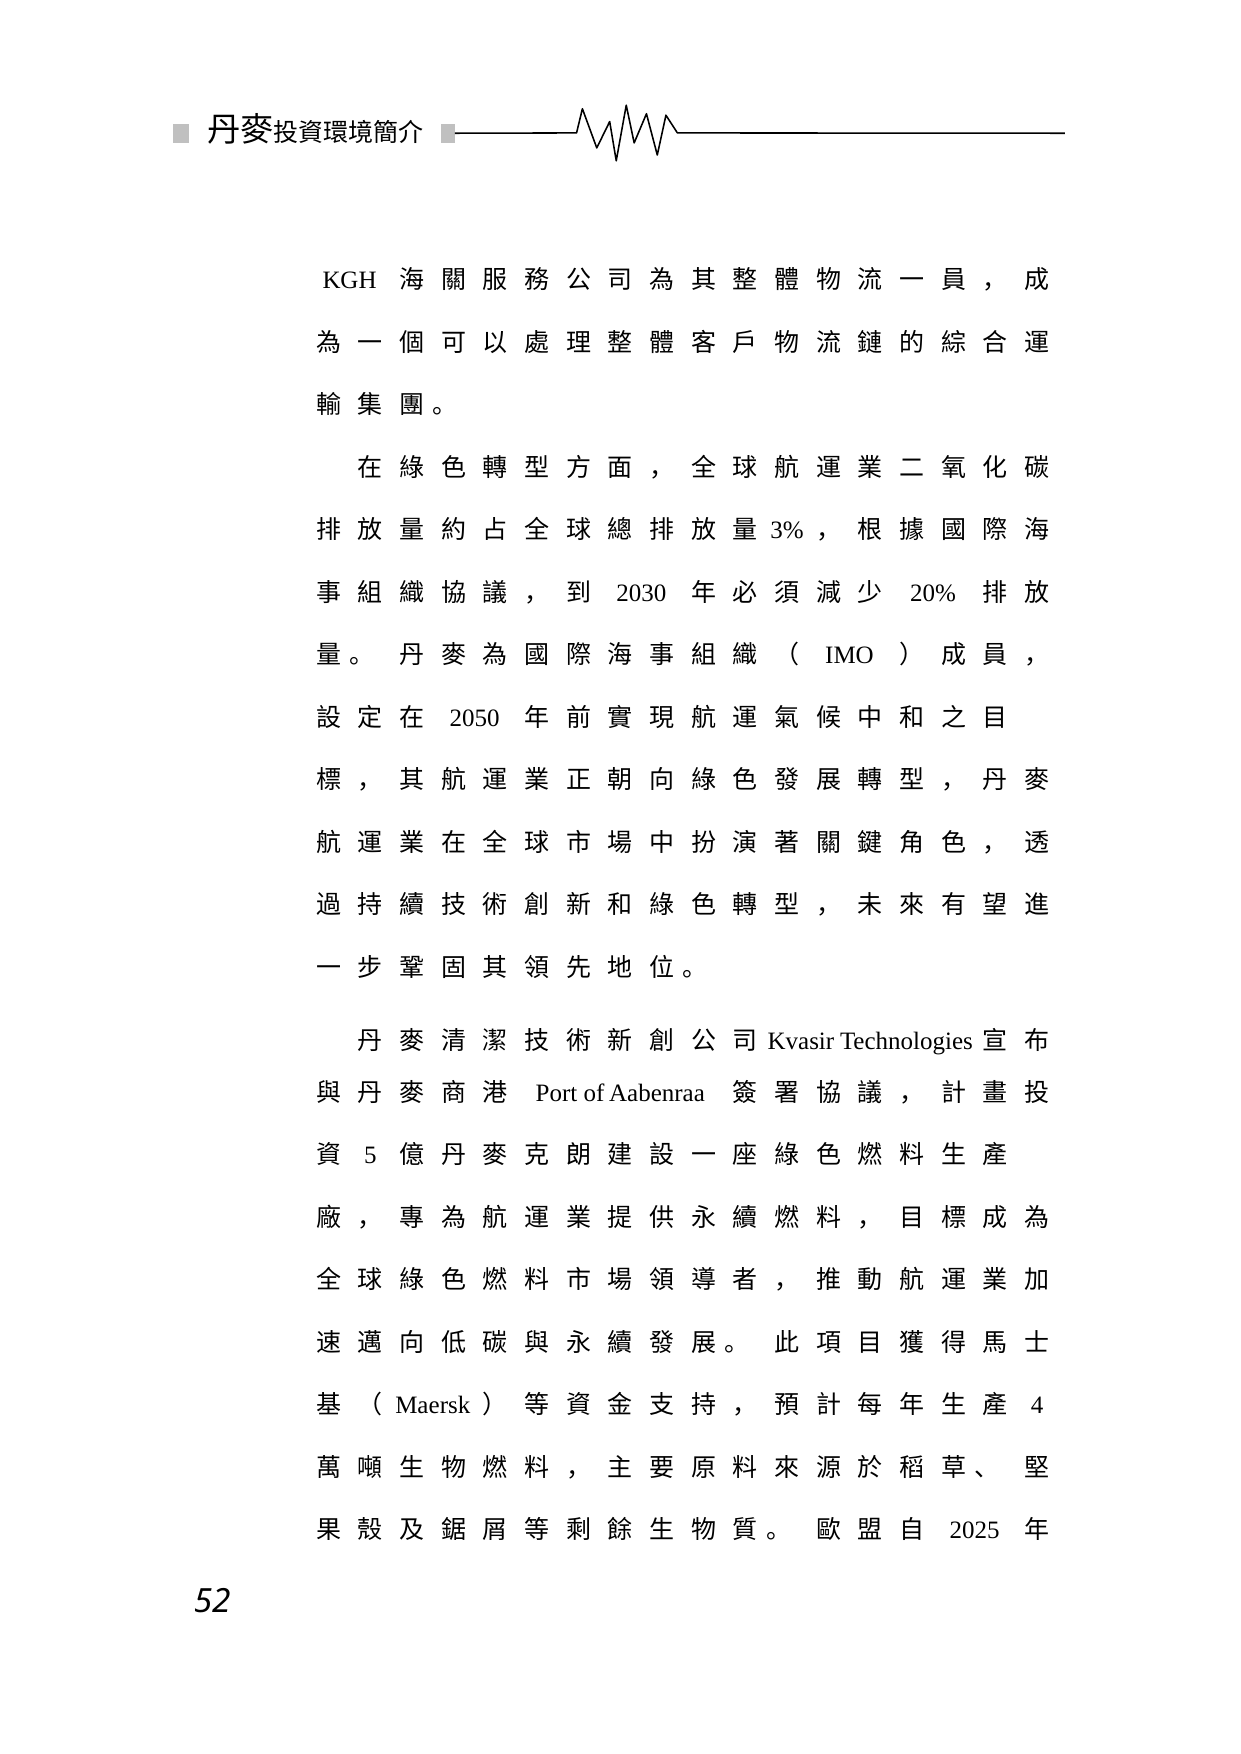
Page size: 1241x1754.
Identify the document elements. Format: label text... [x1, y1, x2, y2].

text 在綠色轉型方面，全球航運業二氧化碳排放量約占全球總排放量3%，根據國際海事組織協議，到2030年必須減少20%排放量。丹麥為國際海事組織（IMO）成員，設定在2050年前實現航運氣候中和之目標，其航運業正朝向綠色發展轉型，丹麥航運業在全球市場中扮演著關鍵角色，透過持續技術創新和綠色轉型，未來有望進一步鞏固其領先地位。 [281, 424, 1058, 986]
text KGH海關服務公司為其整體物流一員，成為一個可以處理整體客戶物流鏈的綜合運輸集團。 [281, 236, 1058, 424]
text 丹麥清潔技術新創公司Kvasir Technologies宣布與丹麥商港Port of Aabenraa簽署協議，計畫投資5億丹麥克朗建設一座綠色燃料生產廠，專為航運業提供永續燃料，目標成為全球綠色燃料市場領導者，推動航運業加速邁向低碳與永續發展。此項目獲得馬士基（Maersk）等資金支持，預計每年生產4萬噸生物燃料，主要原料來源於稻草、堅果殼及鋸屑等剩餘生物質。歐盟自2025年 [281, 986, 1058, 1549]
